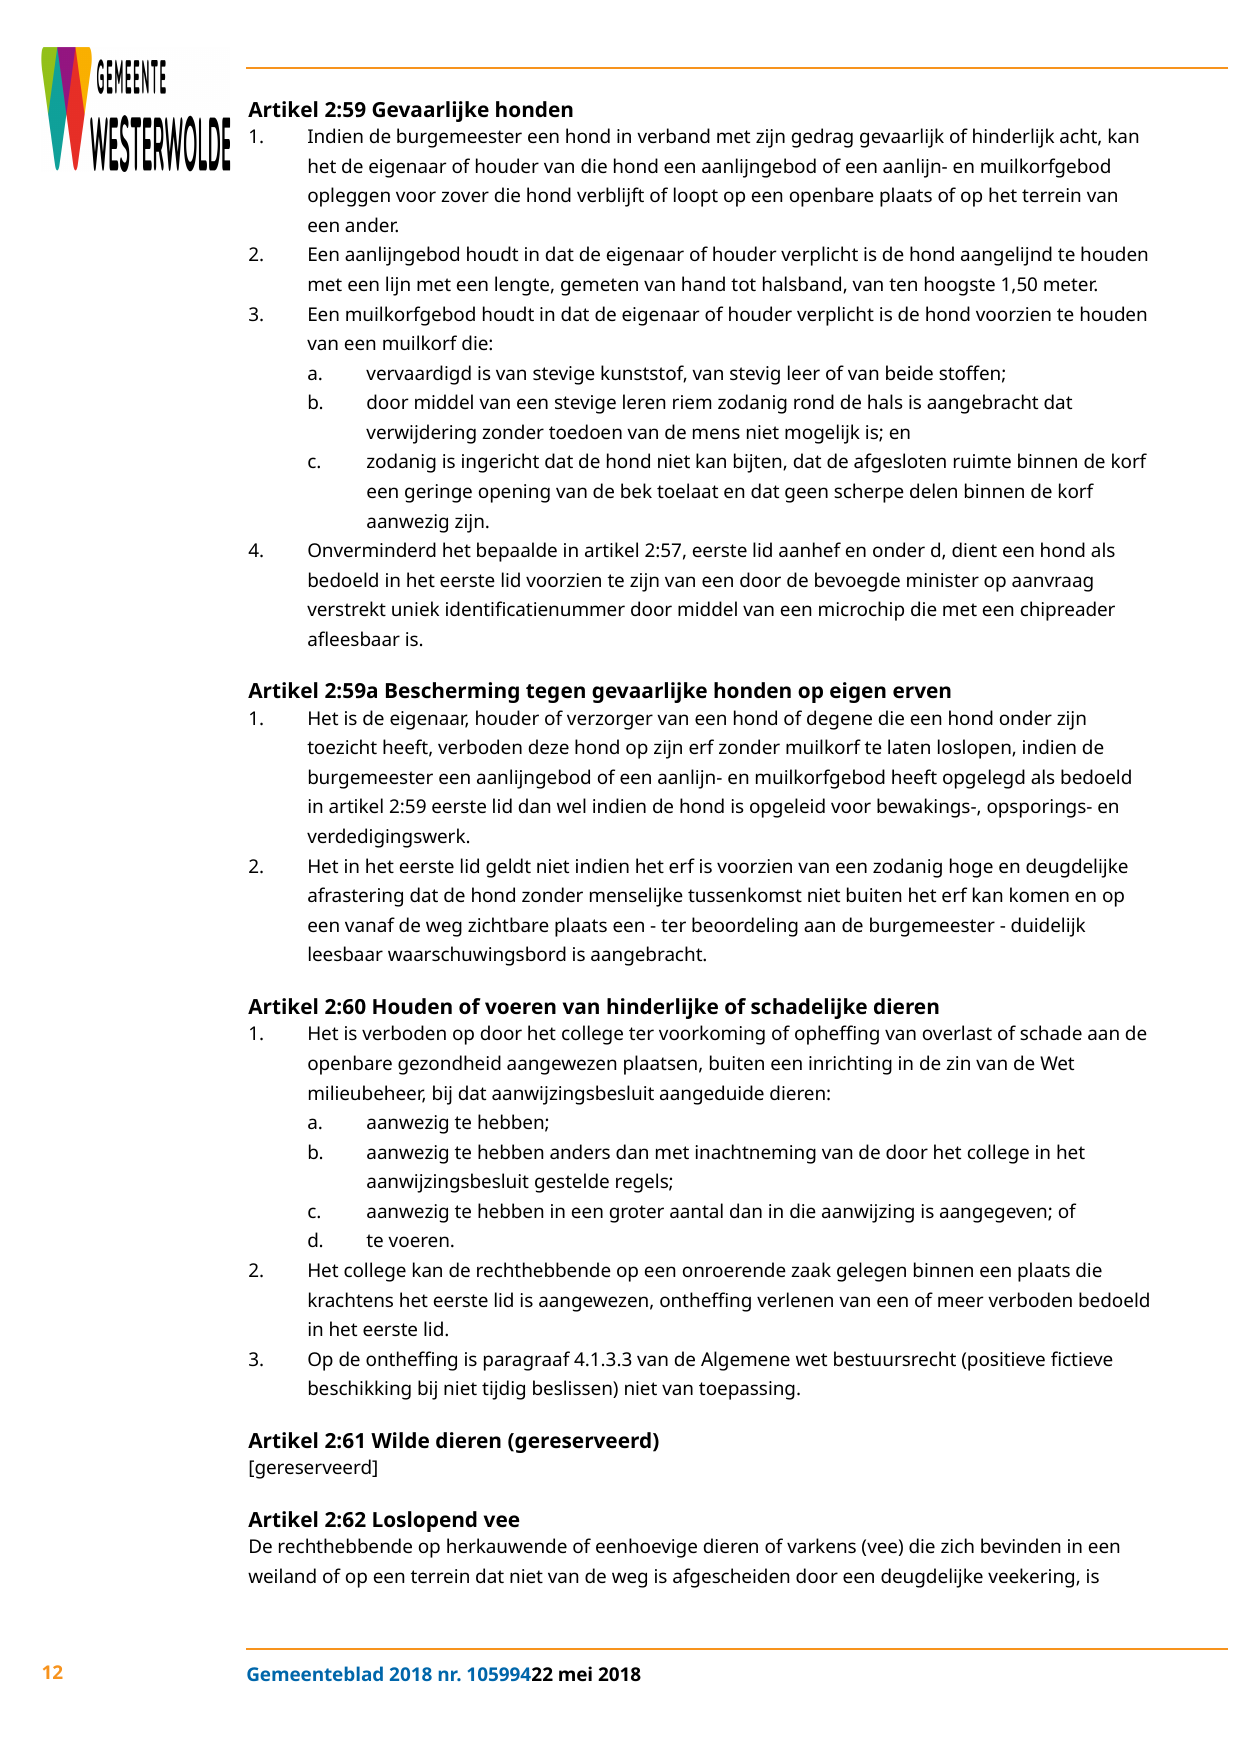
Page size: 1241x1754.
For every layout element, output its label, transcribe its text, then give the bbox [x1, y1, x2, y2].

text Artikel 2:59 Gevaarlijke honden [248, 95, 1152, 123]
text [gereserveerd] [248, 1454, 1152, 1480]
list Het college kan de rechthebbende op een onroerende zaak gelegen binnen een plaats die krachtens het eerste lid is aangewezen, ontheffing verlenen van een of meer verboden bedoeld in het eerste lid. [248, 1257, 1152, 1342]
picture [41, 47, 231, 172]
list Onverminderd het bepaalde in artikel 2:57, eerste lid aanhef en onder d, dient een hond als bedoeld in het eerste lid voorzien te zijn van een door de bevoegde minister op aanvraag verstrekt uniek identificatienummer door middel van een microchip die met een chipreader afleesbaar is. [248, 537, 1152, 652]
list aanwezig te hebben; [307, 1109, 1152, 1135]
list Het is de eigenaar, houder of verzorger van een hond of degene die een hond onder zijn toezicht heeft, verboden deze hond op zijn erf zonder muilkorf te laten loslopen, indien de burgemeester een aanlijngebod of een aanlijn- en muilkorfgebod heeft opgelegd als bedoeld in artikel 2:59 eerste lid dan wel indien de hond is opgeleid voor bewakings-, opsporings- en verdedigingswerk. [248, 705, 1152, 849]
text Artikel 2:61 Wilde dieren (gereserveerd) [248, 1426, 1152, 1454]
list te voeren. [307, 1228, 1152, 1253]
list aanwezig te hebben in een groter aantal dan in die aanwijzing is aangegeven; of [307, 1198, 1152, 1224]
text De rechthebbende op herkauwende of eenhoevige dieren of varkens (vee) die zich bevinden in een weiland of op een terrein dat niet van de weg is afgescheiden door een deugdelijke veekering, is [248, 1533, 1152, 1588]
list Indien de burgemeester een hond in verband met zijn gedrag gevaarlijk of hinderlijk acht, kan het de eigenaar of houder van die hond een aanlijngebod of een aanlijn- en muilkorfgebod opleggen voor zover die hond verblijft of loopt op een openbare plaats of op het terrein van een ander. [248, 123, 1152, 238]
text Artikel 2:59a Bescherming tegen gevaarlijke honden op eigen erven [248, 677, 1152, 705]
list zodanig is ingericht dat de hond niet kan bijten, dat de afgesloten ruimte binnen de korf een geringe opening van de bek toelaat en dat geen scherpe delen binnen de korf aanwezig zijn. [307, 449, 1152, 533]
list Op de ontheffing is paragraaf 4.1.3.3 van de Algemene wet bestuursrecht (positieve fictieve beschikking bij niet tijdig beslissen) niet van toepassing. [248, 1346, 1152, 1401]
list door middel van een stevige leren riem zodanig rond de hals is aangebracht dat verwijdering zonder toedoen van de mens niet mogelijk is; en [307, 389, 1152, 445]
list vervaardigd is van stevige kunststof, van stevig leer of van beide stoffen; [307, 360, 1152, 386]
list aanwezig te hebben anders dan met inachtneming van de door het college in het aanwijzingsbesluit gestelde regels; [307, 1139, 1152, 1194]
list Een aanlijngebod houdt in dat de eigenaar of houder verplicht is de hond aangelijnd te houden met een lijn met een lengte, gemeten van hand tot halsband, van ten hoogste 1,50 meter. [248, 242, 1152, 297]
list Het in het eerste lid geldt niet indien het erf is voorzien van een zodanig hoge en deugdelijke afrastering dat de hond zonder menselijke tussenkomst niet buiten het erf kan komen en op een vanaf de weg zichtbare plaats een - ter beoordeling aan de burgemeester - duidelijk leesbaar waarschuwingsbord is aangebracht. [248, 853, 1152, 967]
list Een muilkorfgebod houdt in dat de eigenaar of houder verplicht is de hond voorzien te houden van een muilkorf die: [248, 301, 1152, 356]
text Artikel 2:60 Houden of voeren van hinderlijke of schadelijke dieren [248, 992, 1152, 1021]
text Artikel 2:62 Loslopend vee [248, 1505, 1152, 1533]
list Het is verboden op door het college ter voorkoming of opheffing van overlast of schade aan de openbare gezondheid aangewezen plaatsen, buiten een inrichting in de zin van de Wet milieubeheer, bij dat aanwijzingsbesluit aangeduide dieren: [248, 1021, 1152, 1105]
